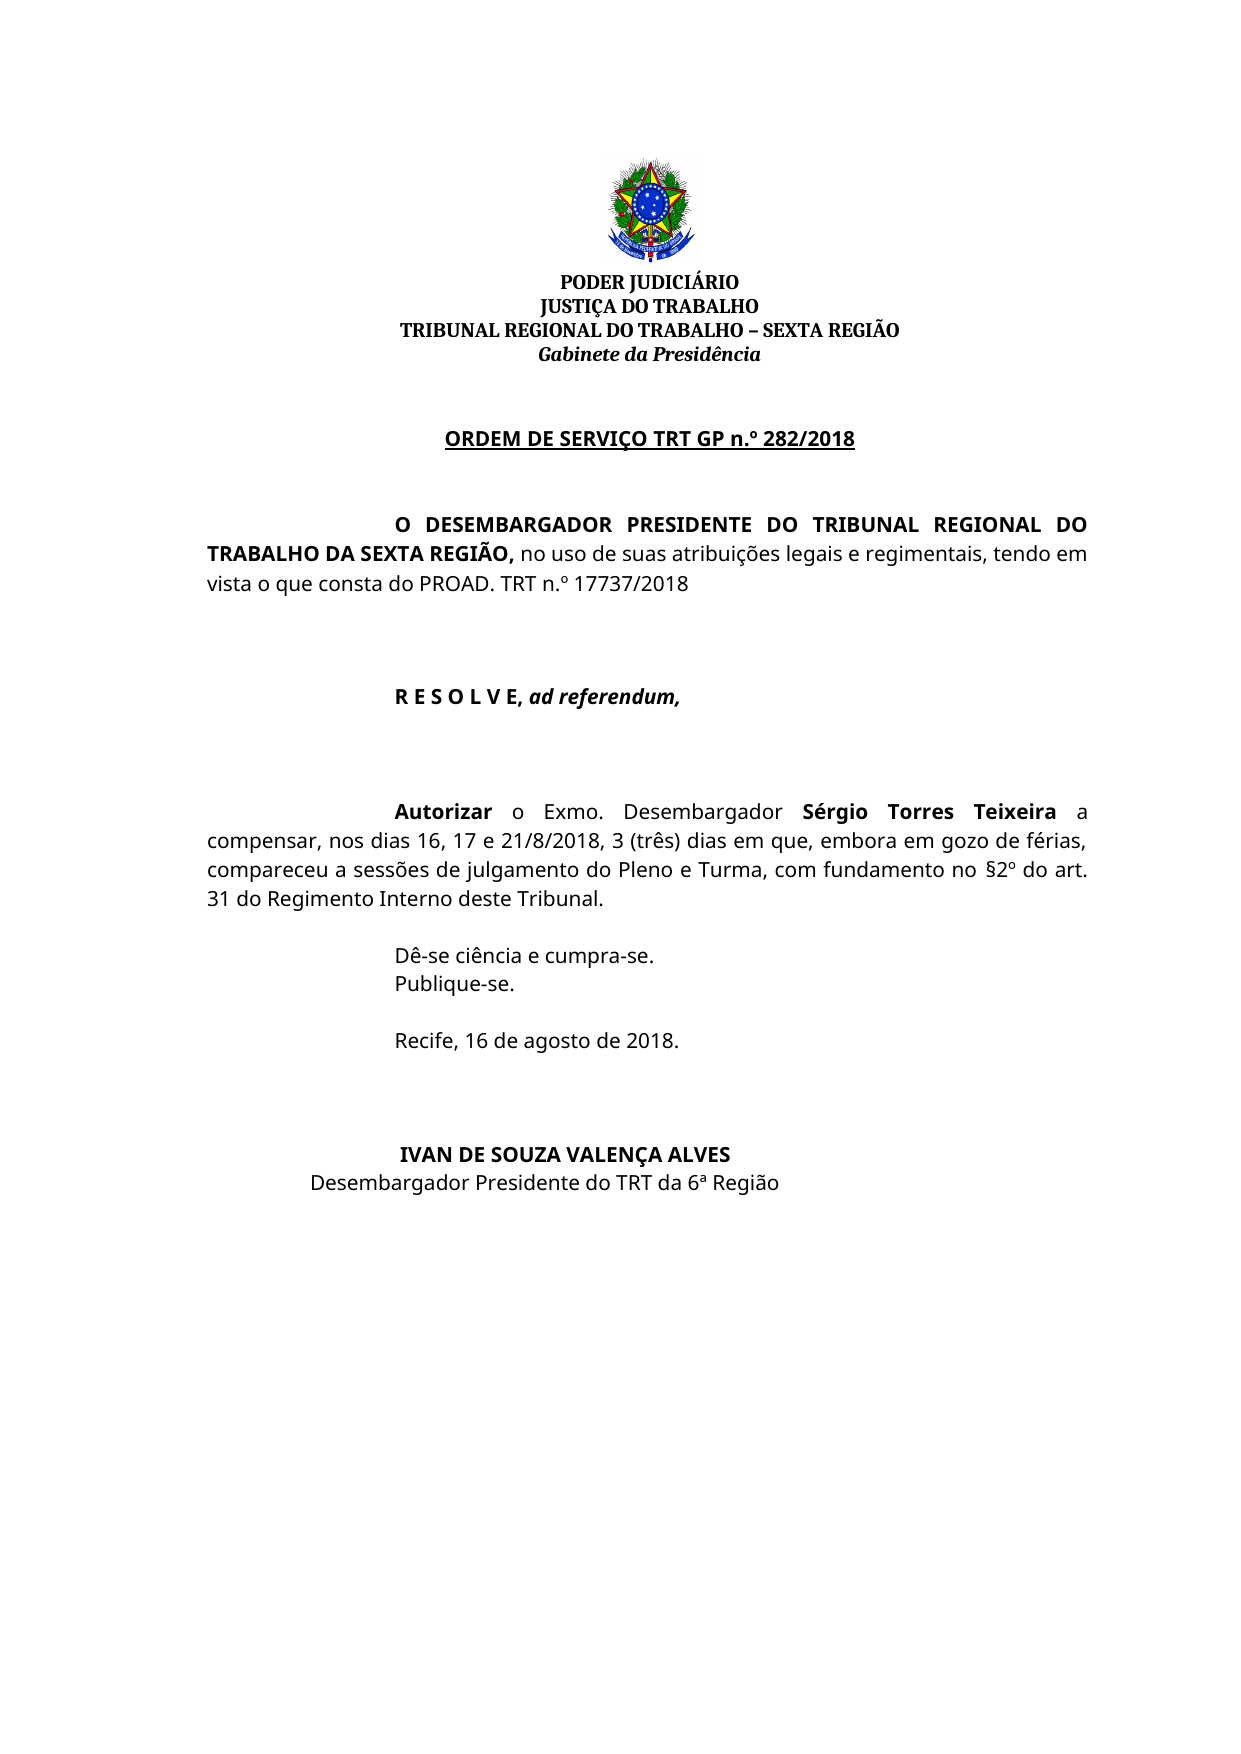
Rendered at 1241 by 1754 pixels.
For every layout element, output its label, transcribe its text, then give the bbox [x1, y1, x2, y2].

text Dê-se ciência e cumpra-se. [207, 941, 1092, 969]
text Gabinete da Presidência [207, 343, 1092, 367]
picture [603, 155, 697, 264]
text R E S O L V E, ad referendum, [207, 682, 1092, 711]
text PODER JUDICIÁRIO [207, 271, 1092, 295]
text TRIBUNAL REGIONAL DO TRABALHO – SEXTA REGIÃO [207, 319, 1092, 343]
text IVAN DE SOUZA VALENÇA ALVES [207, 1140, 1002, 1168]
text O DESEMBARGADOR PRESIDENTE DO TRIBUNAL REGIONAL DO TRABALHO DA SEXTA REGIÃO, no uso de suas atribuições legais e regimentais, tendo em vista o que consta do PROAD. TRT n.º 17737/2018 [207, 509, 1088, 597]
text Recife, 16 de agosto de 2018. [207, 1026, 1092, 1055]
text ORDEM DE SERVIÇO TRT GP n.º 282/2018 [207, 424, 1092, 452]
text Desembargador Presidente do TRT da 6ª Região [207, 1168, 1002, 1197]
text Autorizar o Exmo. Desembargador Sérgio Torres Teixeira a compensar, nos dias 16, 17 e 21/8/2018, 3 (três) dias em que, embora em gozo de férias, compareceu a sessões de julgamento do Pleno e Turma, com fundamento no §2º do art. 31 do Regimento Interno deste Tribunal. [207, 796, 1088, 912]
text Publique-se. [207, 969, 1092, 998]
text JUSTIÇA DO TRABALHO [207, 295, 1092, 319]
